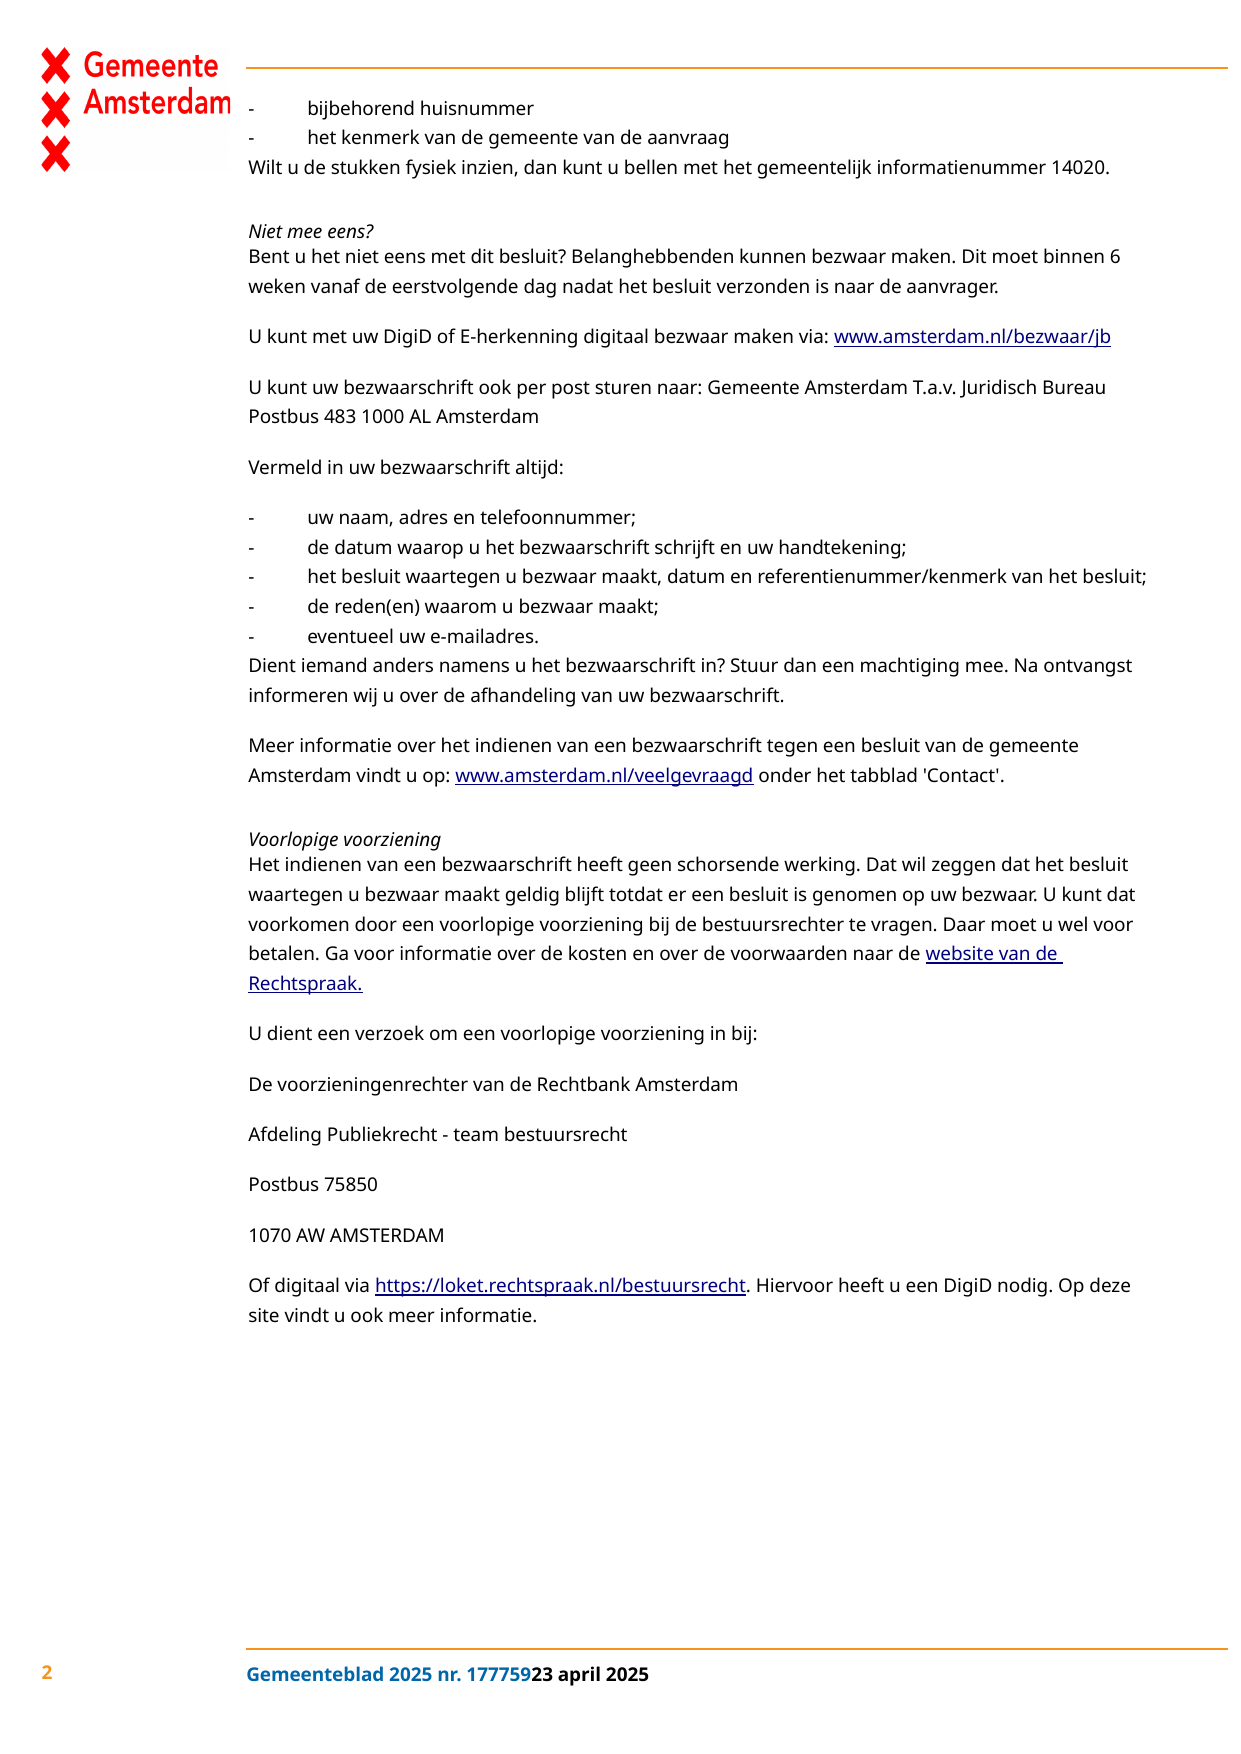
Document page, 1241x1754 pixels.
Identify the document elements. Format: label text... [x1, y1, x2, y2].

list de datum waarop u het bezwaarschrift schrijft en uw handtekening; [248, 534, 1152, 560]
text U dient een verzoek om een voorlopige voorziening in bij: [248, 1020, 1152, 1046]
text Voorlopige voorziening [248, 826, 1152, 852]
text Afdeling Publiekrecht - team bestuursrecht [248, 1121, 1152, 1147]
text Wilt u de stukken fysiek inzien, dan kunt u bellen met het gemeentelijk informatienummer 14020. [248, 154, 1152, 180]
text U kunt met uw DigiD of E-herkenning digitaal bezwaar maken via: www.amsterdam.nl/bezwaar/jb [248, 324, 1152, 349]
text Niet mee eens? [248, 218, 1152, 244]
text Bent u het niet eens met dit besluit? Belanghebbenden kunnen bezwaar maken. Dit moet binnen 6 weken vanaf de eerstvolgende dag nadat het besluit verzonden is naar de aanvrager. [248, 244, 1152, 299]
list uw naam, adres en telefoonnummer; [248, 504, 1152, 530]
text De voorzieningenrechter van de Rechtbank Amsterdam [248, 1071, 1152, 1097]
list de reden(en) waarom u bezwaar maakt; [248, 593, 1152, 619]
text Of digitaal via https://loket.rechtspraak.nl/bestuursrecht. Hiervoor heeft u een DigiD nodig. Op deze site vindt u ook meer informatie. [248, 1272, 1152, 1328]
text U kunt uw bezwaarschrift ook per post sturen naar: Gemeente Amsterdam T.a.v. Juridisch Bureau Postbus 483 1000 AL Amsterdam [248, 374, 1152, 429]
text Postbus 75850 [248, 1172, 1152, 1197]
text Dient iemand anders namens u het bezwaarschrift in? Stuur dan een machtiging mee. Na ontvangst informeren wij u over de afhandeling van uw bezwaarschrift. [248, 652, 1152, 708]
picture [41, 47, 231, 172]
text Vermeld in uw bezwaarschrift altijd: [248, 454, 1152, 480]
list bijbehorend huisnummer [248, 95, 1152, 121]
text Meer informatie over het indienen van een bezwaarschrift tegen een besluit van de gemeente Amsterdam vindt u op: www.amsterdam.nl/veelgevraagd onder het tabblad 'Contact'. [248, 732, 1152, 788]
text 1070 AW AMSTERDAM [248, 1222, 1152, 1248]
text Het indienen van een bezwaarschrift heeft geen schorsende werking. Dat wil zeggen dat het besluit waartegen u bezwaar maakt geldig blijft totdat er een besluit is genomen op uw bezwaar. U kunt dat voorkomen door een voorlopige voorziening bij de bestuursrechter te vragen. Daar moet u wel voor betalen. Ga voor informatie over de kosten en over de voorwaarden naar de website van de Rechtspraak. [248, 852, 1152, 996]
list het kenmerk van de gemeente van de aanvraag [248, 124, 1152, 150]
list eventueel uw e-mailadres. [248, 623, 1152, 648]
list het besluit waartegen u bezwaar maakt, datum en referentienummer/kenmerk van het besluit; [248, 564, 1152, 589]
